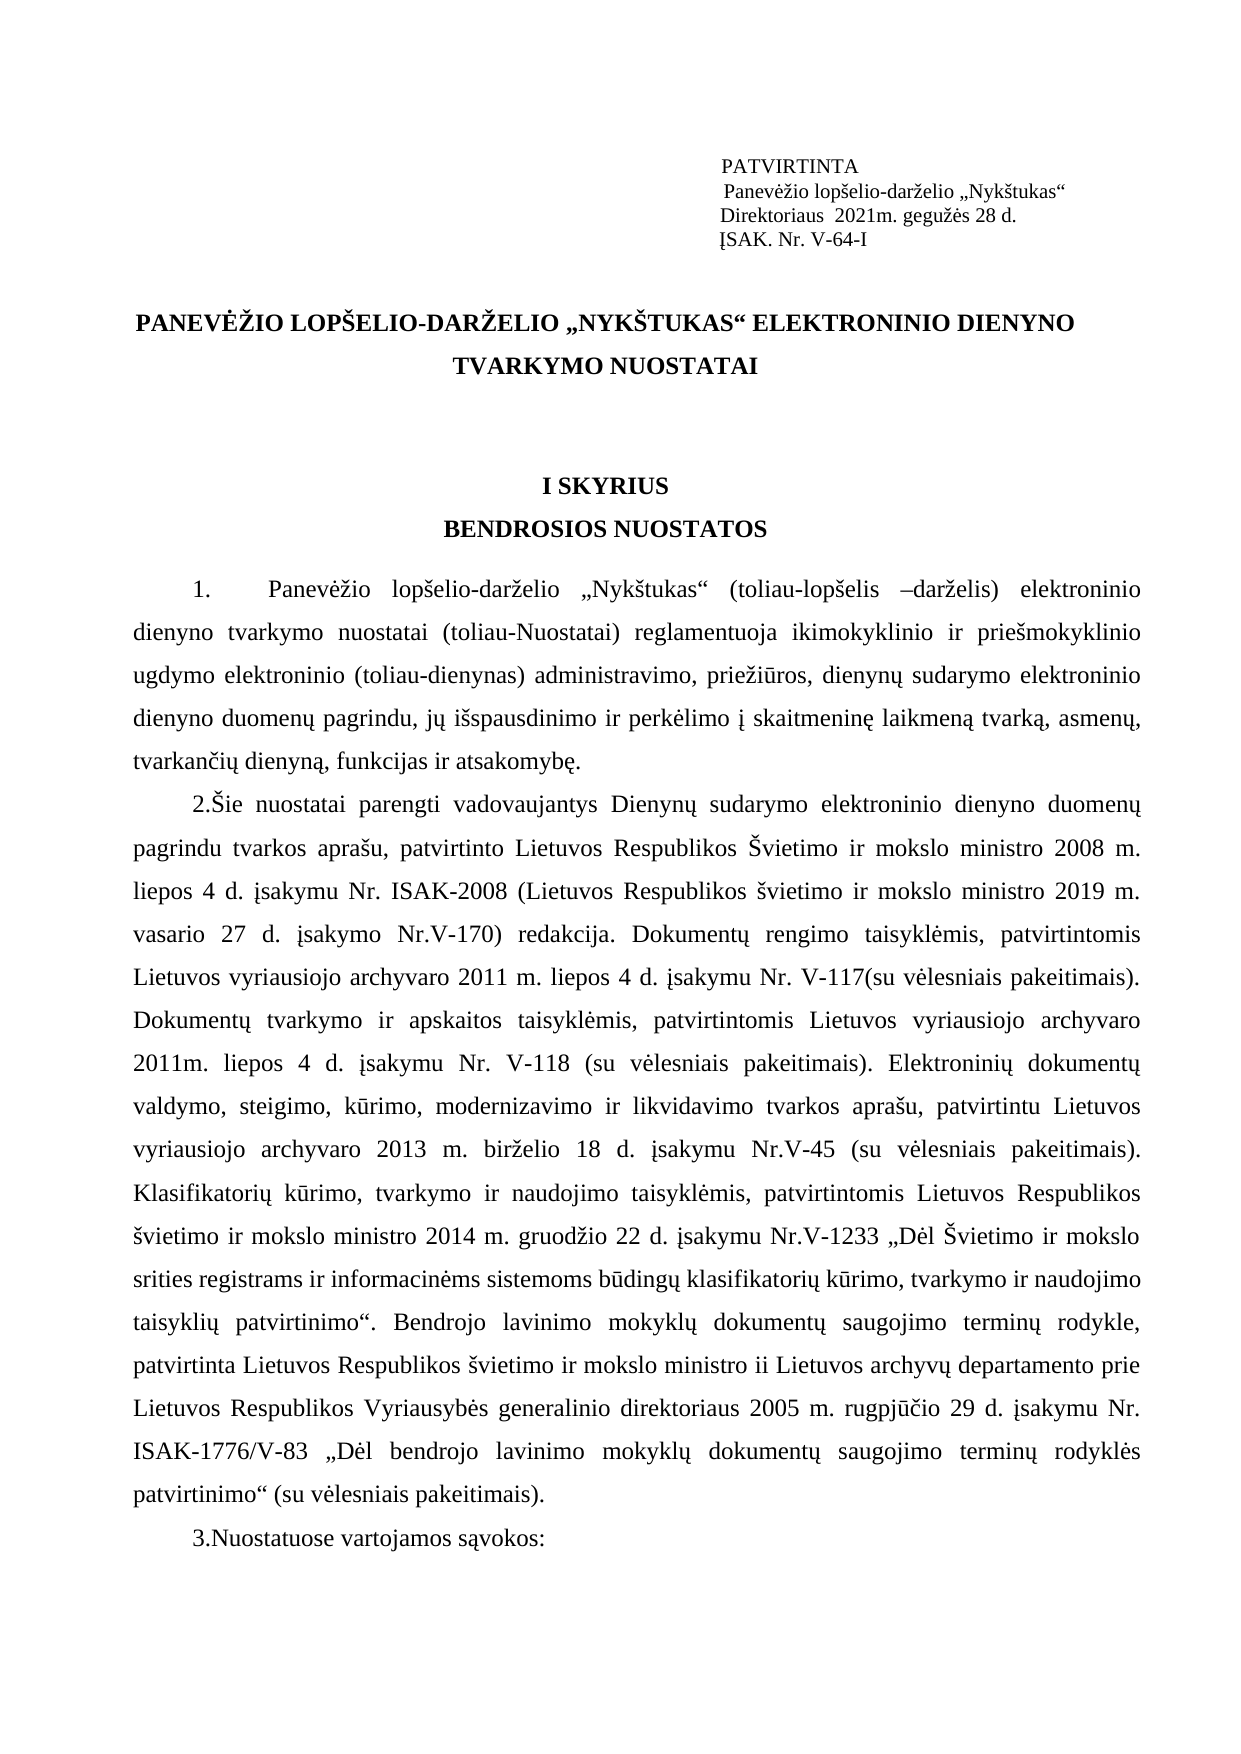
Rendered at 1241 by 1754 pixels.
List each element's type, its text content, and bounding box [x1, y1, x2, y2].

list Panevėžio lopšelio-darželio „Nykštukas“ (toliau-lopšelis –darželis) elektroninio dienyno tvarkymo nuostatai (toliau-Nuostatai) reglamentuoja ikimokyklinio ir priešmokyklinio ugdymo elektroninio (toliau-dienynas) administravimo, priežiūros, dienynų sudarymo elektroninio dienyno duomenų pagrindu, jų išspausdinimo ir perkėlimo į skaitmeninę laikmeną tvarką, asmenų, tvarkančių dienyną, funkcijas ir atsakomybę. [133, 574, 1142, 775]
text 3.Nuostatuose vartojamos sąvokos: [133, 1523, 1142, 1551]
text PATVIRTINTA [133, 150, 1078, 179]
text 2.Šie nuostatai parengti vadovaujantys Dienynų sudarymo elektroninio dienyno duomenų pagrindu tvarkos aprašu, patvirtinto Lietuvos Respublikos Švietimo ir mokslo ministro 2008 m. liepos 4 d. įsakymu Nr. ISAK-2008 (Lietuvos Respublikos švietimo ir mokslo ministro 2019 m. vasario 27 d. įsakymo Nr.V-170) redakcija. Dokumentų rengimo taisyklėmis, patvirtintomis Lietuvos vyriausiojo archyvaro 2011 m. liepos 4 d. įsakymu Nr. V-117(su vėlesniais pakeitimais). Dokumentų tvarkymo ir apskaitos taisyklėmis, patvirtintomis Lietuvos vyriausiojo archyvaro 2011m. liepos 4 d. įsakymu Nr. V-118 (su vėlesniais pakeitimais). Elektroninių dokumentų valdymo, steigimo, kūrimo, modernizavimo ir likvidavimo tvarkos aprašu, patvirtintu Lietuvos vyriausiojo archyvaro 2013 m. birželio 18 d. įsakymu Nr.V-45 (su vėlesniais pakeitimais). Klasifikatorių kūrimo, tvarkymo ir naudojimo taisyklėmis, patvirtintomis Lietuvos Respublikos švietimo ir mokslo ministro 2014 m. gruodžio 22 d. įsakymu Nr.V-1233 „Dėl Švietimo ir mokslo srities registrams ir informacinėms sistemoms būdingų klasifikatorių kūrimo, tvarkymo ir naudojimo taisyklių patvirtinimo“. Bendrojo lavinimo mokyklų dokumentų saugojimo terminų rodykle, patvirtinta Lietuvos Respublikos švietimo ir mokslo ministro ii Lietuvos archyvų departamento prie Lietuvos Respublikos Vyriausybės generalinio direktoriaus 2005 m. rugpjūčio 29 d. įsakymu Nr. ISAK-1776/V-83 „Dėl bendrojo lavinimo mokyklų dokumentų saugojimo terminų rodyklės patvirtinimo“ (su vėlesniais pakeitimais). [133, 789, 1142, 1508]
text Direktoriaus 2021m. gegužės 28 d. [133, 203, 1078, 227]
text BENDROSIOS NUOSTATOS [133, 514, 1078, 543]
text PANEVĖŽIO LOPŠELIO-DARŽELIO „NYKŠTUKAS“ ELEKTRONINIO DIENYNO TVARKYMO NUOSTATAI [133, 308, 1078, 380]
text ĮSAK. Nr. V-64-I [133, 227, 1078, 251]
text Panevėžio lopšelio-darželio „Nykštukas“ [133, 179, 1078, 203]
text I SKYRIUS [133, 471, 1078, 500]
